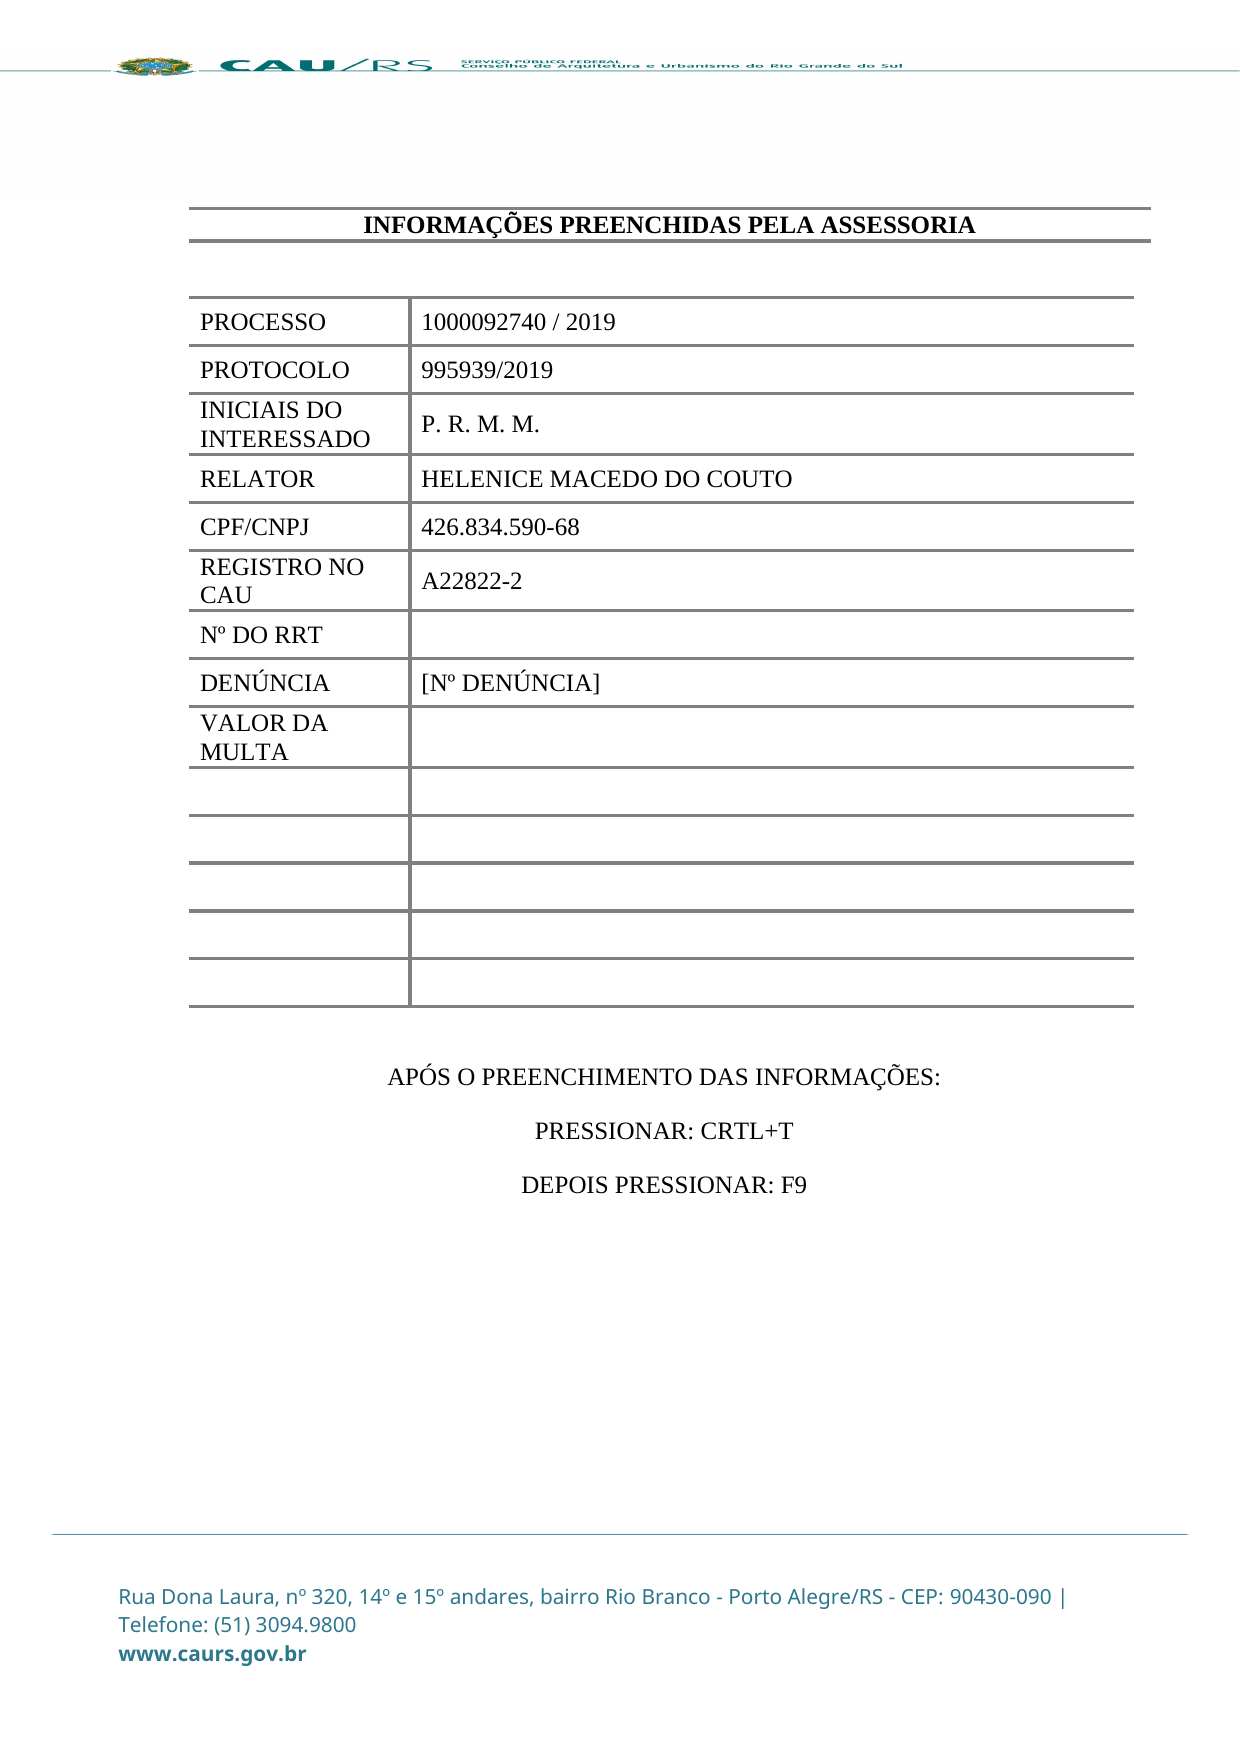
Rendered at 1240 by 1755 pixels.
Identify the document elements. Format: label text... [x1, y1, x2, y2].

table_cell A22822-2 [412, 552, 1133, 609]
table_cell [Nº DENÚNCIA] [412, 660, 1133, 705]
text DEPOIS PRESSIONAR: F9 [177, 1170, 1151, 1199]
table_cell RELATOR [189, 456, 408, 501]
table_cell CPF/CNPJ [189, 504, 408, 548]
table_cell [189, 865, 408, 909]
table_cell [189, 913, 408, 957]
table_cell [412, 769, 1133, 813]
table_header PROCESSO [189, 299, 408, 344]
table_header INFORMAÇÕES PREENCHIDAS PELA ASSESSORIA [189, 210, 1151, 239]
table_cell HELENICE MACEDO DO COUTO [412, 456, 1133, 501]
table_header 1000092740 / 2019 [412, 299, 1133, 344]
table_cell [412, 913, 1133, 957]
text PRESSIONAR: CRTL+T [177, 1116, 1151, 1145]
table_cell [412, 612, 1133, 657]
table_cell VALOR DA MULTA [189, 708, 408, 766]
table_cell [412, 817, 1133, 861]
table_cell 995939/2019 [412, 347, 1133, 392]
table_cell [412, 865, 1133, 909]
table_cell [412, 708, 1133, 766]
table_cell REGISTRO NO CAU [189, 552, 408, 609]
table_cell DENÚNCIA [189, 660, 408, 705]
table_cell P. R. M. M. [412, 395, 1133, 453]
table_cell 426.834.590-68 [412, 504, 1133, 548]
table_cell [189, 960, 408, 1005]
table_cell INICIAIS DO INTERESSADO [189, 395, 408, 453]
table_cell Nº DO RRT [189, 612, 408, 657]
text APÓS O PREENCHIMENTO DAS INFORMAÇÕES: [177, 1062, 1151, 1091]
table_cell [412, 960, 1133, 1005]
table_cell [189, 817, 408, 861]
table_cell PROTOCOLO [189, 347, 408, 392]
table_cell [189, 769, 408, 813]
